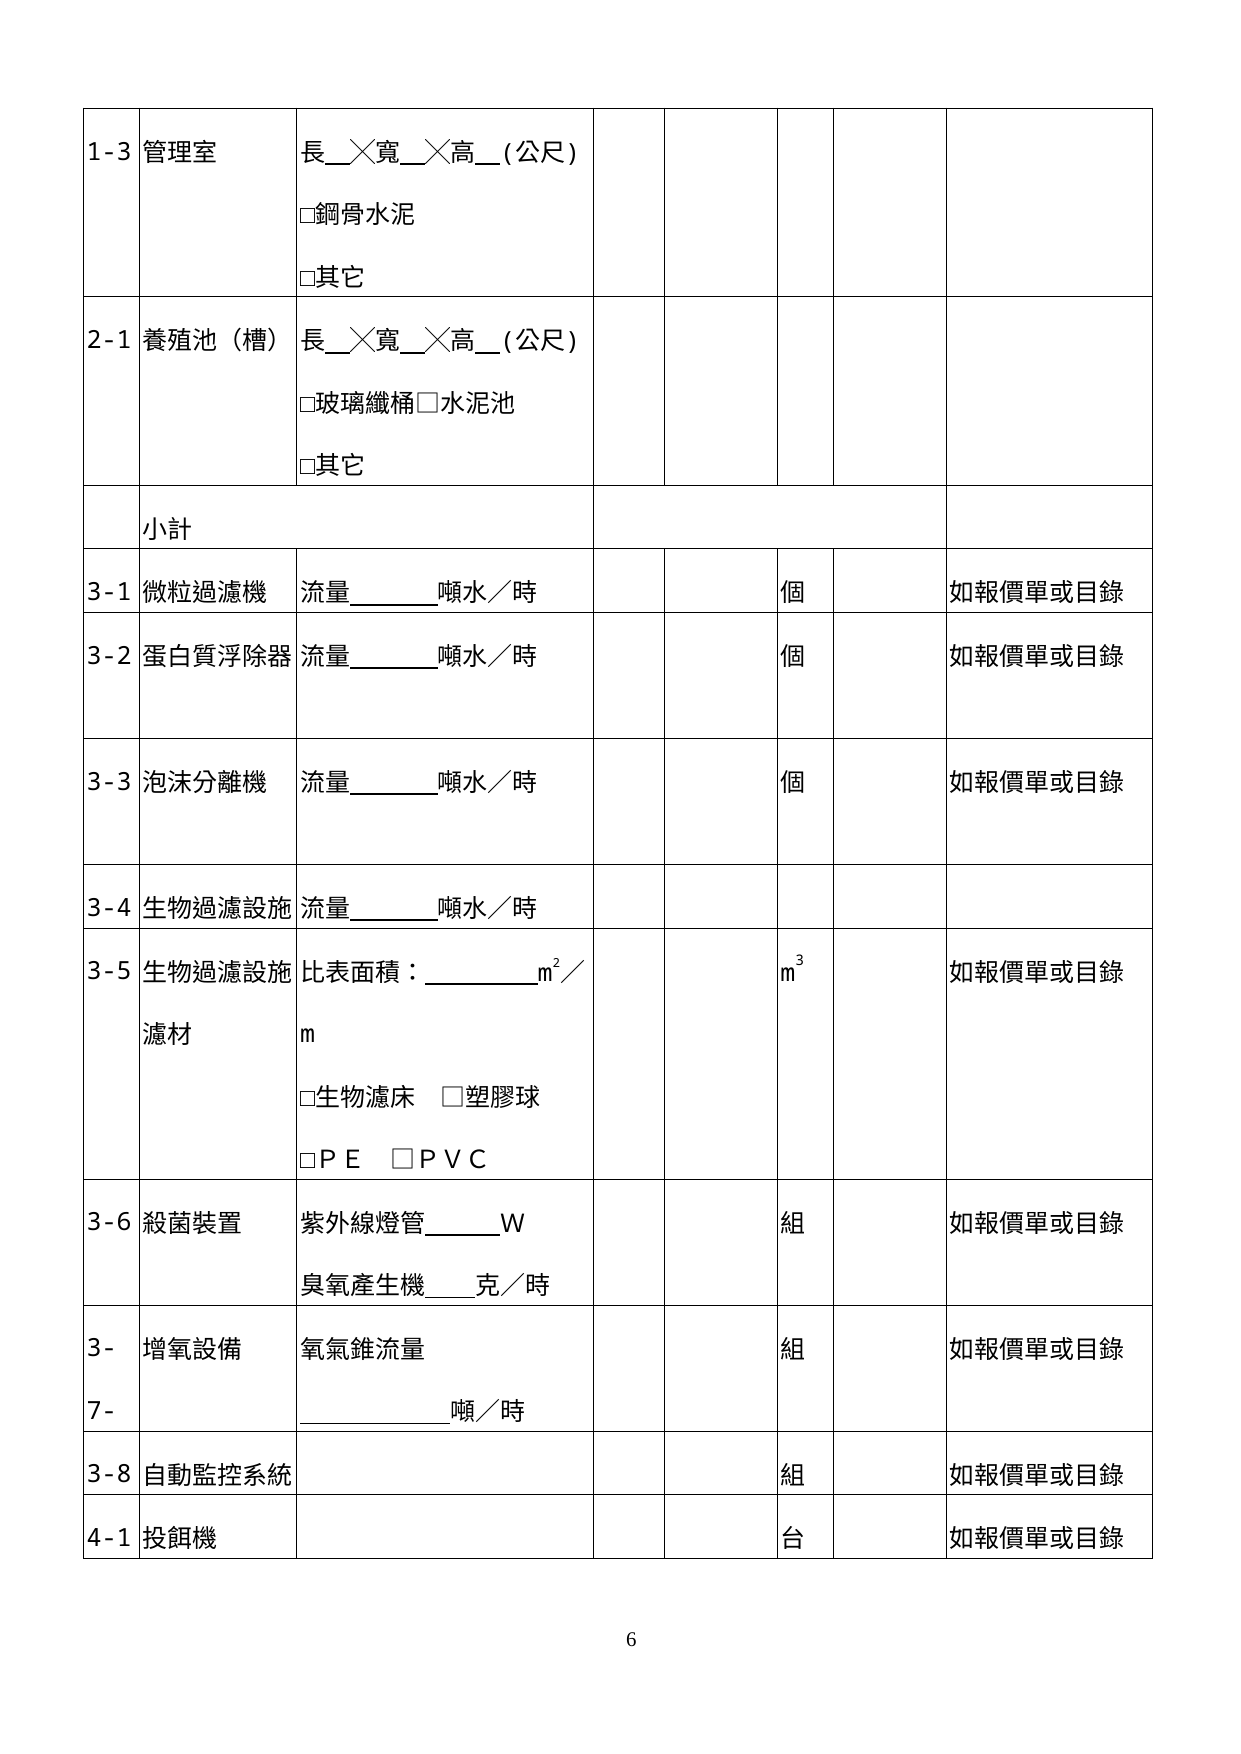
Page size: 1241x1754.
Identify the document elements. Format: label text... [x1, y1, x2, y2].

table_cell 台 [778, 1495, 833, 1558]
table_cell 3-6 [84, 1180, 139, 1304]
table_cell 小計 [140, 486, 593, 548]
table_cell [665, 613, 777, 738]
table_cell 蛋白質浮除器 [140, 613, 296, 738]
table_cell [778, 109, 833, 296]
table_cell [594, 929, 664, 1178]
table_cell [594, 297, 664, 485]
table_cell 長 ╳寬 ╳高 (公尺) □玻璃纖桶□水泥池 □其它 [297, 297, 593, 485]
table_cell [665, 1495, 777, 1558]
table_cell 微粒過濾機 [140, 549, 296, 612]
table_cell [665, 297, 777, 485]
table_cell [665, 109, 777, 296]
table_cell [594, 1180, 664, 1304]
table_cell m3 [778, 929, 833, 1178]
table_cell 泡沫分離機 [140, 739, 296, 864]
table_cell 3-4 [84, 865, 139, 927]
table_cell [594, 865, 664, 927]
table_cell 如報價單或目錄 [947, 613, 1152, 738]
table_cell 投餌機 [140, 1495, 296, 1558]
table_cell 3-5 [84, 929, 139, 1178]
table_cell 如報價單或目錄 [947, 1432, 1152, 1494]
table_cell 長 ╳寬 ╳高 (公尺) □鋼骨水泥 □其它 [297, 109, 593, 296]
table_cell 比表面積： m2／m □生物濾床 □塑膠球 □ＰＥ □ＰＶＣ [297, 929, 593, 1178]
table_cell [665, 1306, 777, 1431]
table_cell [834, 865, 946, 927]
table_cell [834, 1495, 946, 1558]
table_cell [665, 865, 777, 927]
table_cell 紫外線燈管 Ｗ 臭氧產生機 克／時 [297, 1180, 593, 1304]
table_cell 3-8 [84, 1432, 139, 1494]
table_cell [834, 613, 946, 738]
table_cell [594, 486, 946, 548]
table_cell [834, 297, 946, 485]
table_cell [594, 1495, 664, 1558]
table_cell 流量 噸水／時 [297, 865, 593, 927]
table_cell 如報價單或目錄 [947, 549, 1152, 612]
table_cell 個 [778, 613, 833, 738]
table_cell [665, 739, 777, 864]
table_cell 生物過濾設施 [140, 865, 296, 927]
table_cell 如報價單或目錄 [947, 1495, 1152, 1558]
table_cell 流量 噸水／時 [297, 613, 593, 738]
table_cell 個 [778, 549, 833, 612]
table_cell [665, 1180, 777, 1304]
table_cell 氧氣錐流量 噸／時 [297, 1306, 593, 1431]
table_cell 個 [778, 739, 833, 864]
table_cell 1-3 [84, 109, 139, 296]
table_cell 如報價單或目錄 [947, 929, 1152, 1178]
table_cell 3-3 [84, 739, 139, 864]
table_cell 生物過濾設施濾材 [140, 929, 296, 1178]
table_cell [665, 549, 777, 612]
table_cell 組 [778, 1180, 833, 1304]
table_cell 2-1 [84, 297, 139, 485]
table_cell [665, 1432, 777, 1494]
table_cell 組 [778, 1306, 833, 1431]
table_cell [834, 739, 946, 864]
table_cell [594, 109, 664, 296]
table_cell [594, 613, 664, 738]
table_cell 流量 噸水／時 [297, 739, 593, 864]
table_cell [297, 1495, 593, 1558]
table_cell 自動監控系統 [140, 1432, 296, 1494]
table_cell 如報價單或目錄 [947, 1180, 1152, 1304]
table_cell [947, 486, 1152, 548]
table_cell [947, 109, 1152, 296]
table_cell 殺菌裝置 [140, 1180, 296, 1304]
table_cell 如報價單或目錄 [947, 1306, 1152, 1431]
table_cell [297, 1432, 593, 1494]
table_cell [834, 1180, 946, 1304]
table_cell [834, 929, 946, 1178]
table_cell 管理室 [140, 109, 296, 296]
table_cell [594, 1432, 664, 1494]
table_cell [834, 109, 946, 296]
table_cell 流量 噸水／時 [297, 549, 593, 612]
table_cell [594, 739, 664, 864]
table_cell [834, 1306, 946, 1431]
table_cell 養殖池（槽） [140, 297, 296, 485]
table_cell 如報價單或目錄 [947, 739, 1152, 864]
table_cell [947, 865, 1152, 927]
table_cell 3-7- [84, 1306, 139, 1431]
table_cell 3-2 [84, 613, 139, 738]
table_cell 4-1 [84, 1495, 139, 1558]
table_cell [665, 929, 777, 1178]
table_cell 增氧設備 [140, 1306, 296, 1431]
table_cell [778, 865, 833, 927]
table_cell [778, 297, 833, 485]
table_cell 3-1 [84, 549, 139, 612]
table_cell [834, 1432, 946, 1494]
table_cell [594, 549, 664, 612]
table_cell [834, 549, 946, 612]
table_cell [594, 1306, 664, 1431]
table_cell [947, 297, 1152, 485]
table_cell [84, 486, 139, 548]
table_cell 組 [778, 1432, 833, 1494]
